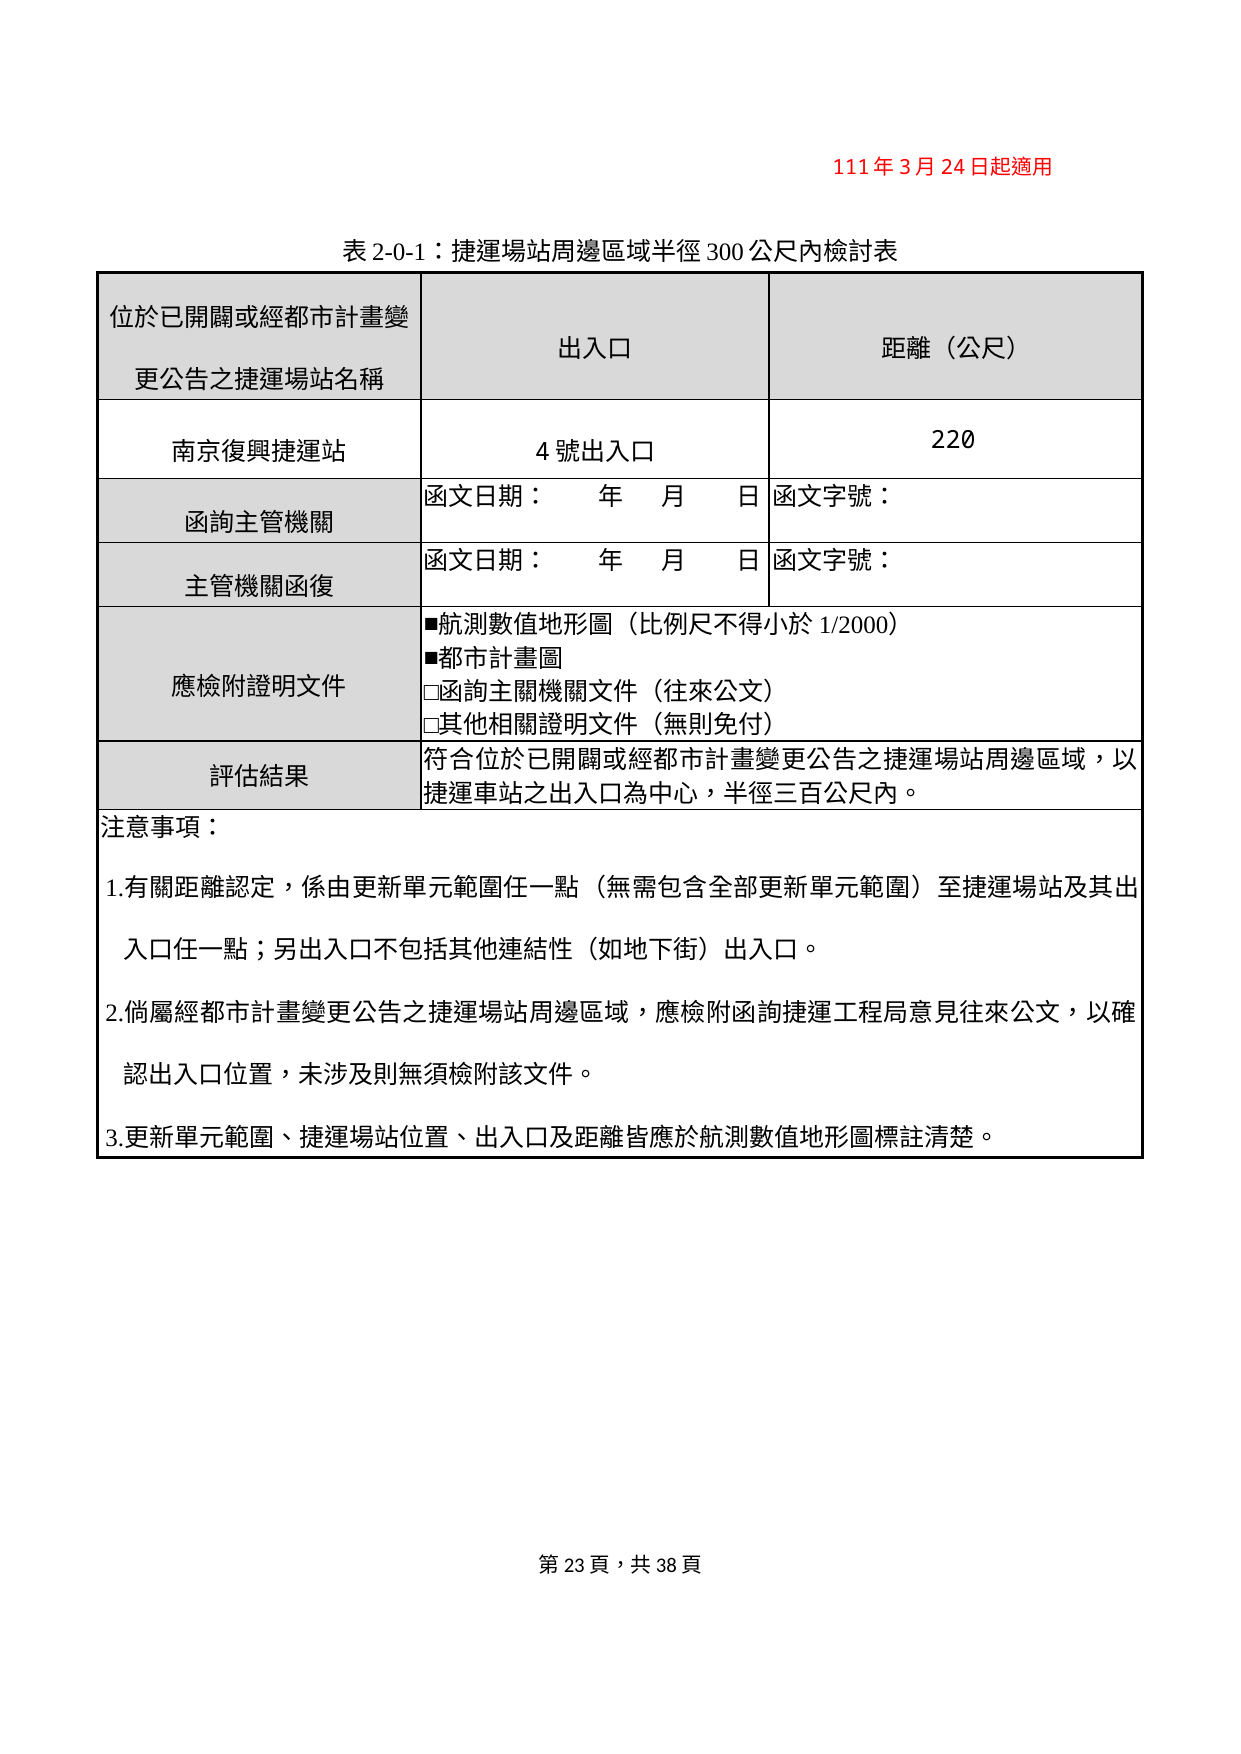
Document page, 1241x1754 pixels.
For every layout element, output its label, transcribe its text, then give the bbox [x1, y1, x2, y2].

table_cell 南京復興捷運站 [99, 400, 420, 477]
table_cell 4號出入口 [422, 400, 768, 477]
table_cell 函文日期： 年 月 日 [422, 543, 768, 606]
table_cell 220 [770, 400, 1141, 477]
table_cell 函詢主管機關 [99, 479, 420, 541]
table_header 距離（公尺） [770, 274, 1141, 399]
table_cell 符合位於已開闢或經都市計畫變更公告之捷運場站周邊區域，以捷運車站之出入口為中心，半徑三百公尺內。 [422, 742, 1141, 809]
table_header 位於已開闢或經都市計畫變更公告之捷運場站名稱 [99, 274, 420, 399]
table_cell 函文日期： 年 月 日 [422, 479, 768, 541]
table_cell 注意事項： 1.有關距離認定，係由更新單元範圍任一點（無需包含全部更新單元範圍）至捷運場站及其出入口任一點；另出入口不包括其他連結性（如地下街）出入口。 2.倘屬經都市計畫變更公告之捷運場站周邊區域，應檢附函詢捷運工程局意見往來公文，以確認出入口位置，未涉及則無須檢附該文件。 3.更新單元範圍、捷運場站位置、出入口及距離皆應於航測數值地形圖標註清楚。 [99, 810, 1141, 1156]
table_cell 評估結果 [99, 742, 420, 809]
table_header 出入口 [422, 274, 768, 399]
text 表2-0-1：捷運場站周邊區域半徑300公尺內檢討表 [187, 208, 1053, 271]
table_cell 函文字號： [770, 479, 1141, 541]
table_cell ■航測數值地形圖（比例尺不得小於1/2000） ■都市計畫圖 □函詢主關機關文件（往來公文） □其他相關證明文件（無則免付） [422, 607, 1141, 740]
table_cell 函文字號： [770, 543, 1141, 606]
table_cell 應檢附證明文件 [99, 607, 420, 740]
table_cell 主管機關函復 [99, 543, 420, 606]
